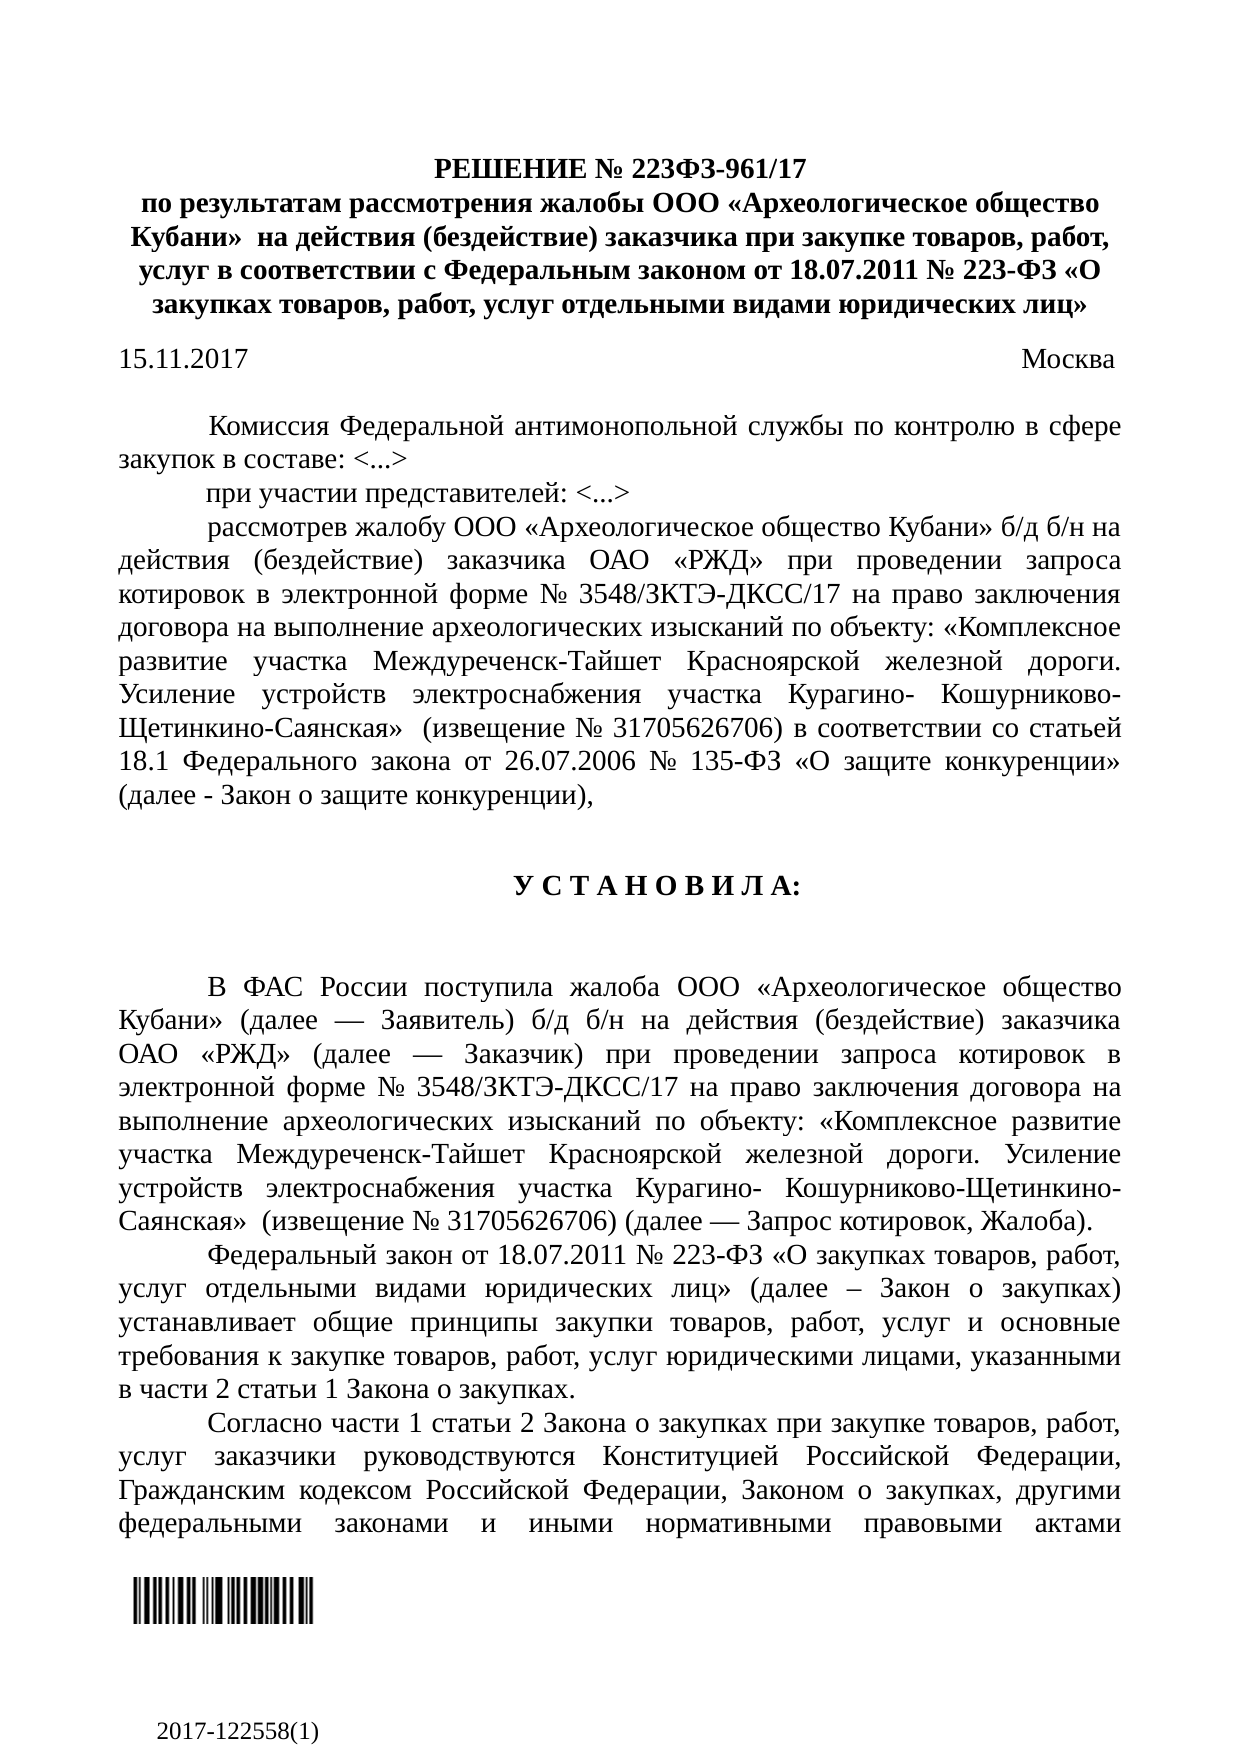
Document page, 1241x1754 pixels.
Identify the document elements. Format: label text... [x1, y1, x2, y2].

text Согласно части 1 статьи 2 Закона о закупках при закупке товаров, работ, услуг заказчики руководствуются Конституцией Российской Федерации, Гражданским кодексом Российской Федерации, Законом о закупках, другими федеральными законами и иными нормативными правовыми актами [118, 1405, 1122, 1539]
text В ФАС России поступила жалоба ООО «Археологическое общество Кубани» (далее — Заявитель) б/д б/н на действия (бездействие) заказчика ОАО «РЖД» (далее — Заказчик) при проведении запроса котировок в электронной форме № 3548/ЗКТЭ-ДКСС/17 на право заключения договора на выполнение археологических изысканий по объекту: «Комплексное развитие участка Междуреченск-Тайшет Красноярской железной дороги. Усиление устройств электроснабжения участка Курагино- Кошурниково-Щетинкино-Саянская» (извещение № 31705626706) (далее — Запрос котировок, Жалоба). [118, 969, 1122, 1237]
text РЕШЕНИЕ № 223ФЗ-961/17 [118, 152, 1122, 185]
picture [118, 1577, 331, 1624]
text Комиссия Федеральной антимонопольной службы по контролю в сфере закупок в составе: <...> [118, 408, 1122, 475]
text рассмотрев жалобу ООО «Археологическое общество Кубани» б/д б/н на действия (бездействие) заказчика ОАО «РЖД» при проведении запроса котировок в электронной форме № 3548/ЗКТЭ-ДКСС/17 на право заключения договора на выполнение археологических изысканий по объекту: «Комплексное развитие участка Междуреченск-Тайшет Красноярской железной дороги. Усиление устройств электроснабжения участка Курагино- Кошурниково-Щетинкино-Саянская» (извещение № 31705626706) в соответствии со статьей 18.1 Федерального закона от 26.07.2006 № 135-ФЗ «О защите конкуренции» (далее - Закон о защите конкуренции), [118, 509, 1122, 811]
text при участии представителей: <...> [118, 475, 1122, 509]
text У С Т А Н О В И Л А: [118, 868, 1122, 902]
text Федеральный закон от 18.07.2011 № 223-ФЗ «О закупках товаров, работ, услуг отдельными видами юридических лиц» (далее – Закон о закупках) устанавливает общие принципы закупки товаров, работ, услуг и основные требования к закупке товаров, работ, услуг юридическими лицами, указанными в части 2 статьи 1 Закона о закупках. [118, 1237, 1122, 1405]
text 15.11.2017 Москва [118, 341, 1122, 374]
text по результатам рассмотрения жалобы ООО «Археологическое общество Кубани» на действия (бездействие) заказчика при закупке товаров, работ, услуг в соответствии с Федеральным законом от 18.07.2011 № 223-ФЗ «О закупках товаров, работ, услуг отдельными видами юридических лиц» [118, 185, 1122, 319]
